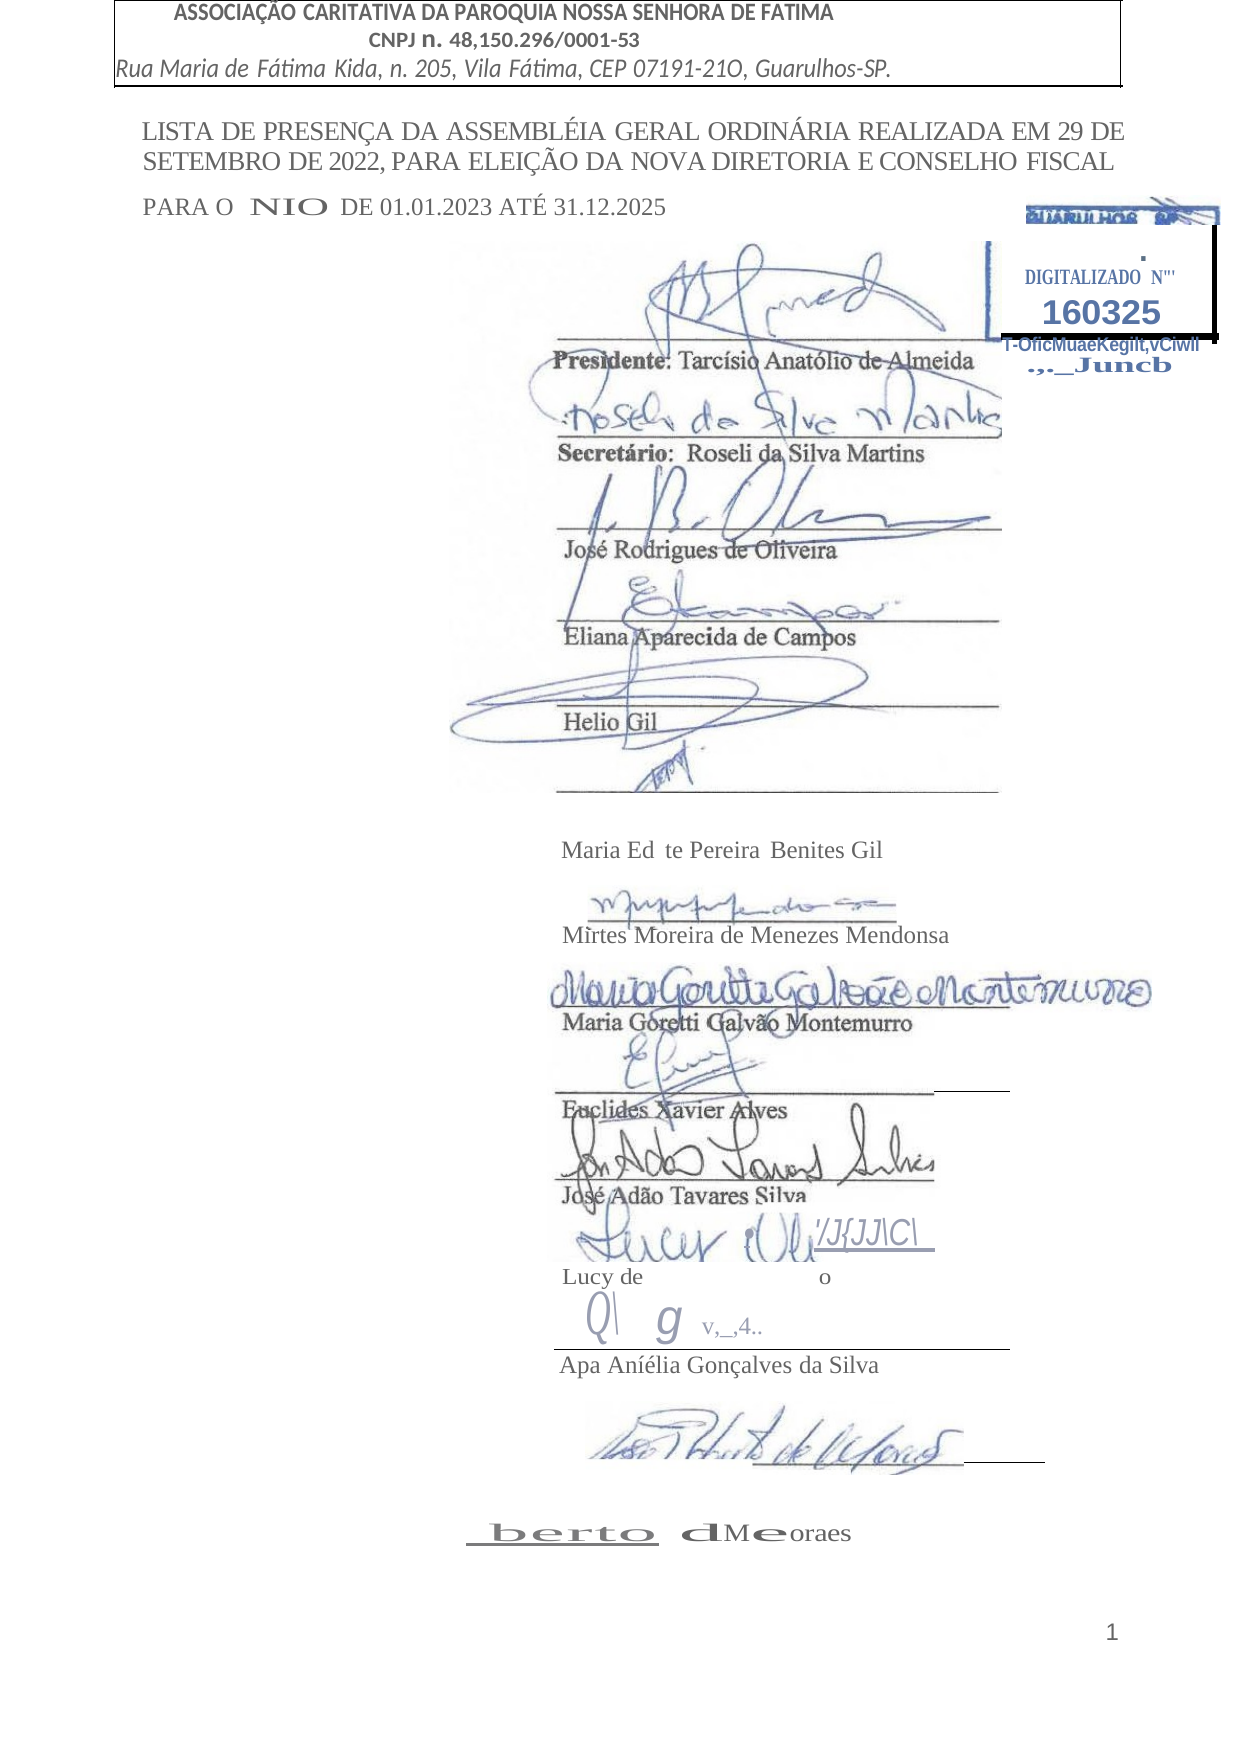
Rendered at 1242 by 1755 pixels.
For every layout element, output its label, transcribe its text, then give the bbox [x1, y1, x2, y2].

text Lucy de o [562, 1264, 1235, 1289]
text [200, 1289, 585, 1345]
text .,._Juncb [1002, 355, 1218, 376]
text berto dMeoraes [100, 1518, 1218, 1547]
text 160325 [1002, 292, 1212, 332]
text DIGITALIZADO N"' [1002, 271, 1212, 287]
text T-OficMuaeKegilt,vCiwll [1123, 340, 1218, 355]
text Q\, [585, 1277, 632, 1349]
text T-OficMuaeKegilt,vCiwll [1002, 340, 1125, 355]
text LISTA DE PRESENÇA DA ASSEMBLÉIA GERAL ORDINÁRIA REALIZADA EM 29 DE SETEMBRO DE 2022, PARA ELEIÇÃO DA NOVA DIRETORIA E CONSELHO FISCAL PARA O NIO DE 01.01.2023 ATÉ 31.12.2025 . [141, 117, 1150, 271]
text Maria Ed te Pereira Benites Gil Mirtes Moreira de Menezes Mendonsa [561, 835, 950, 949]
text g v,_,4.. [632, 1289, 1218, 1345]
text Apa Aníélia Gonçalves da Silva [559, 1347, 1235, 1379]
